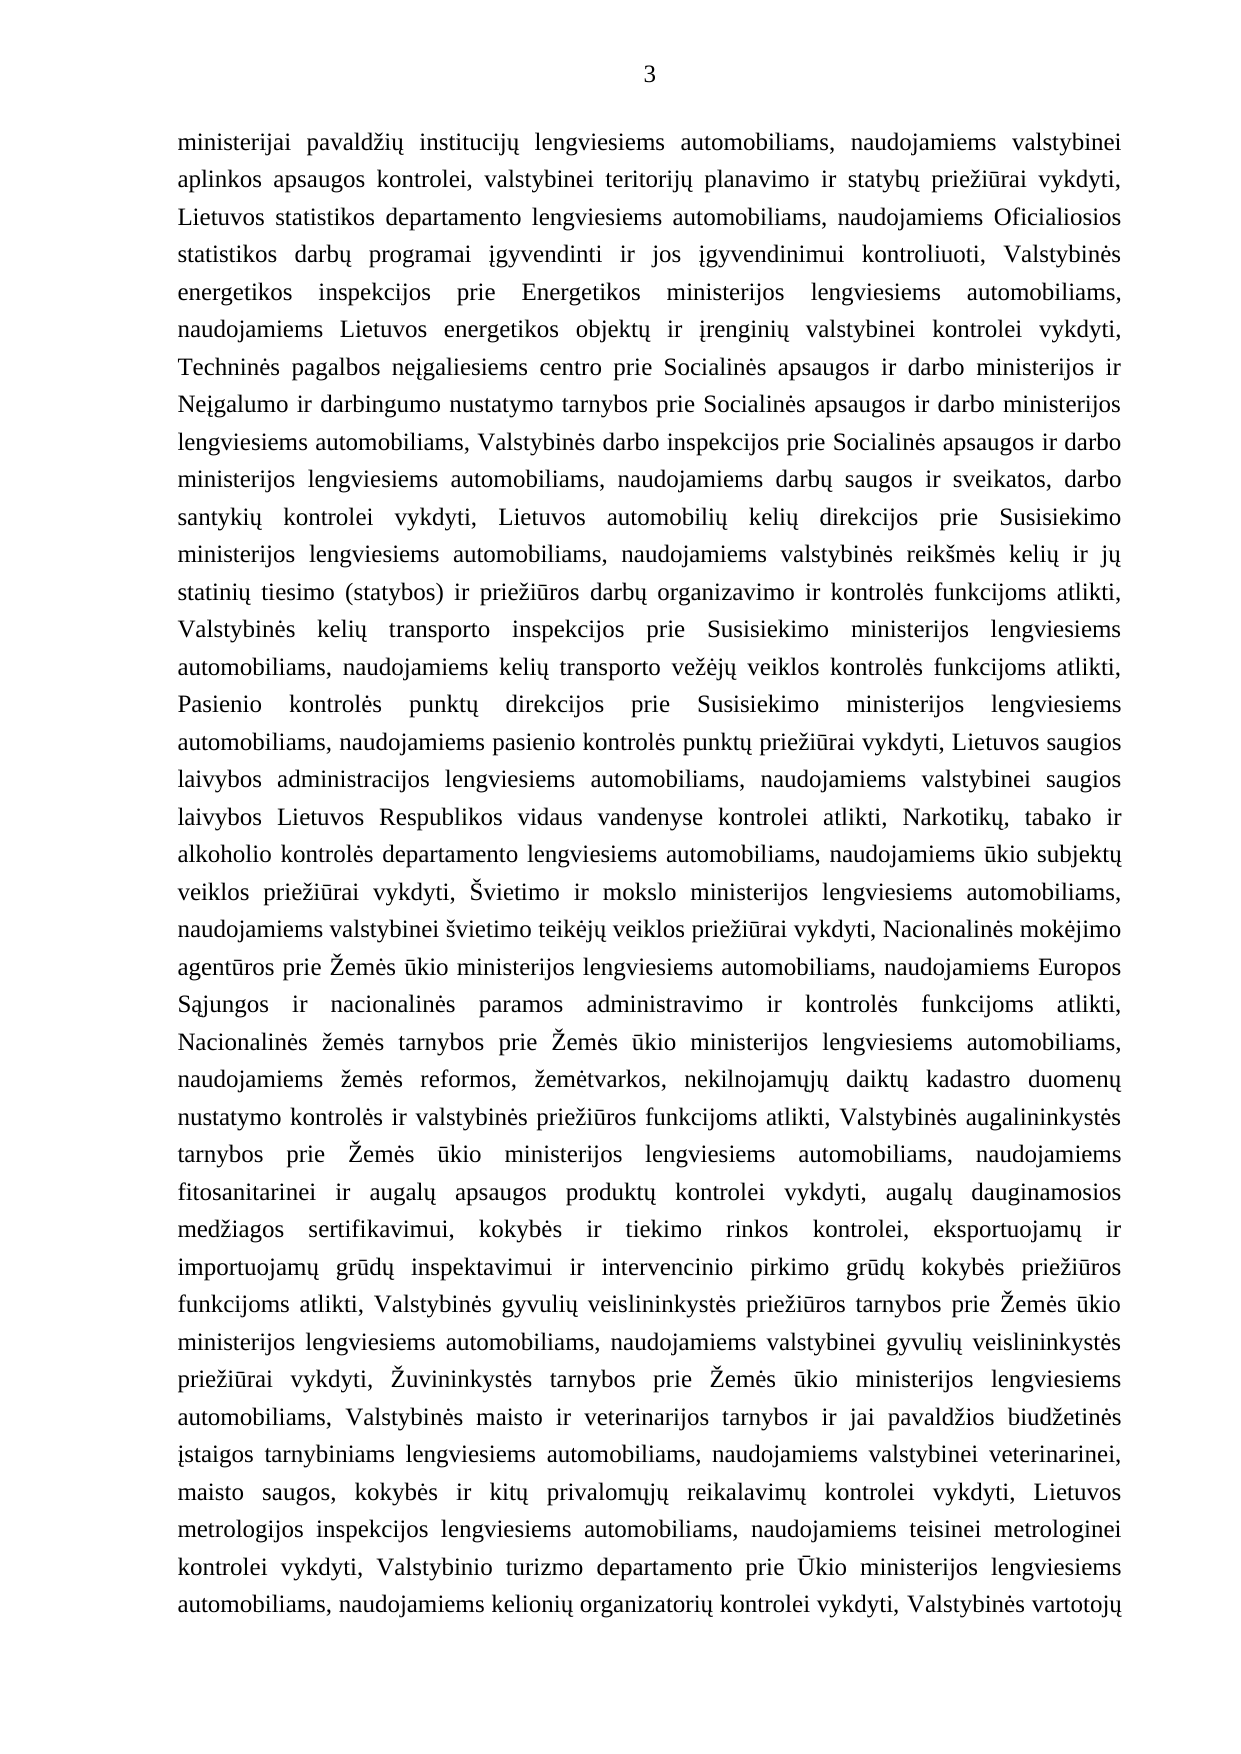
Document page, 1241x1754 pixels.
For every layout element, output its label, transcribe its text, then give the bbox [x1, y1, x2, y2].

text ministerijai pavaldžių institucijų lengviesiems automobiliams, naudojamiems valstybinei aplinkos apsaugos kontrolei, valstybinei teritorijų planavimo ir statybų priežiūrai vykdyti, Lietuvos statistikos departamento lengviesiems automobiliams, naudojamiems Oficialiosios statistikos darbų programai įgyvendinti ir jos įgyvendinimui kontroliuoti, Valstybinės energetikos inspekcijos prie Energetikos ministerijos lengviesiems automobiliams, naudojamiems Lietuvos energetikos objektų ir įrenginių valstybinei kontrolei vykdyti, Techninės pagalbos neįgaliesiems centro prie Socialinės apsaugos ir darbo ministerijos ir Neįgalumo ir darbingumo nustatymo tarnybos prie Socialinės apsaugos ir darbo ministerijos lengviesiems automobiliams, Valstybinės darbo inspekcijos prie Socialinės apsaugos ir darbo ministerijos lengviesiems automobiliams, naudojamiems darbų saugos ir sveikatos, darbo santykių kontrolei vykdyti, Lietuvos automobilių kelių direkcijos prie Susisiekimo ministerijos lengviesiems automobiliams, naudojamiems valstybinės reikšmės kelių ir jų statinių tiesimo (statybos) ir priežiūros darbų organizavimo ir kontrolės funkcijoms atlikti, Valstybinės kelių transporto inspekcijos prie Susisiekimo ministerijos lengviesiems automobiliams, naudojamiems kelių transporto vežėjų veiklos kontrolės funkcijoms atlikti, Pasienio kontrolės punktų direkcijos prie Susisiekimo ministerijos lengviesiems automobiliams, naudojamiems pasienio kontrolės punktų priežiūrai vykdyti, Lietuvos saugios laivybos administracijos lengviesiems automobiliams, naudojamiems valstybinei saugios laivybos Lietuvos Respublikos vidaus vandenyse kontrolei atlikti, Narkotikų, tabako ir alkoholio kontrolės departamento lengviesiems automobiliams, naudojamiems ūkio subjektų veiklos priežiūrai vykdyti, Švietimo ir mokslo ministerijos lengviesiems automobiliams, naudojamiems valstybinei švietimo teikėjų veiklos priežiūrai vykdyti, Nacionalinės mokėjimo agentūros prie Žemės ūkio ministerijos lengviesiems automobiliams, naudojamiems Europos Sąjungos ir nacionalinės paramos administravimo ir kontrolės funkcijoms atlikti, Nacionalinės žemės tarnybos prie Žemės ūkio ministerijos lengviesiems automobiliams, naudojamiems žemės reformos, žemėtvarkos, nekilnojamųjų daiktų kadastro duomenų nustatymo kontrolės ir valstybinės priežiūros funkcijoms atlikti, Valstybinės augalininkystės tarnybos prie Žemės ūkio ministerijos lengviesiems automobiliams, naudojamiems fitosanitarinei ir augalų apsaugos produktų kontrolei vykdyti, augalų dauginamosios medžiagos sertifikavimui, kokybės ir tiekimo rinkos kontrolei, eksportuojamų ir importuojamų grūdų inspektavimui ir intervencinio pirkimo grūdų kokybės priežiūros funkcijoms atlikti, Valstybinės gyvulių veislininkystės priežiūros tarnybos prie Žemės ūkio ministerijos lengviesiems automobiliams, naudojamiems valstybinei gyvulių veislininkystės priežiūrai vykdyti, Žuvininkystės tarnybos prie Žemės ūkio ministerijos lengviesiems automobiliams, Valstybinės maisto ir veterinarijos tarnybos ir jai pavaldžios biudžetinės įstaigos tarnybiniams lengviesiems automobiliams, naudojamiems valstybinei veterinarinei, maisto saugos, kokybės ir kitų privalomųjų reikalavimų kontrolei vykdyti, Lietuvos metrologijos inspekcijos lengviesiems automobiliams, naudojamiems teisinei metrologinei kontrolei vykdyti, Valstybinio turizmo departamento prie Ūkio ministerijos lengviesiems automobiliams, naudojamiems kelionių organizatorių kontrolei vykdyti, Valstybinės vartotojų [177, 118, 1122, 1618]
